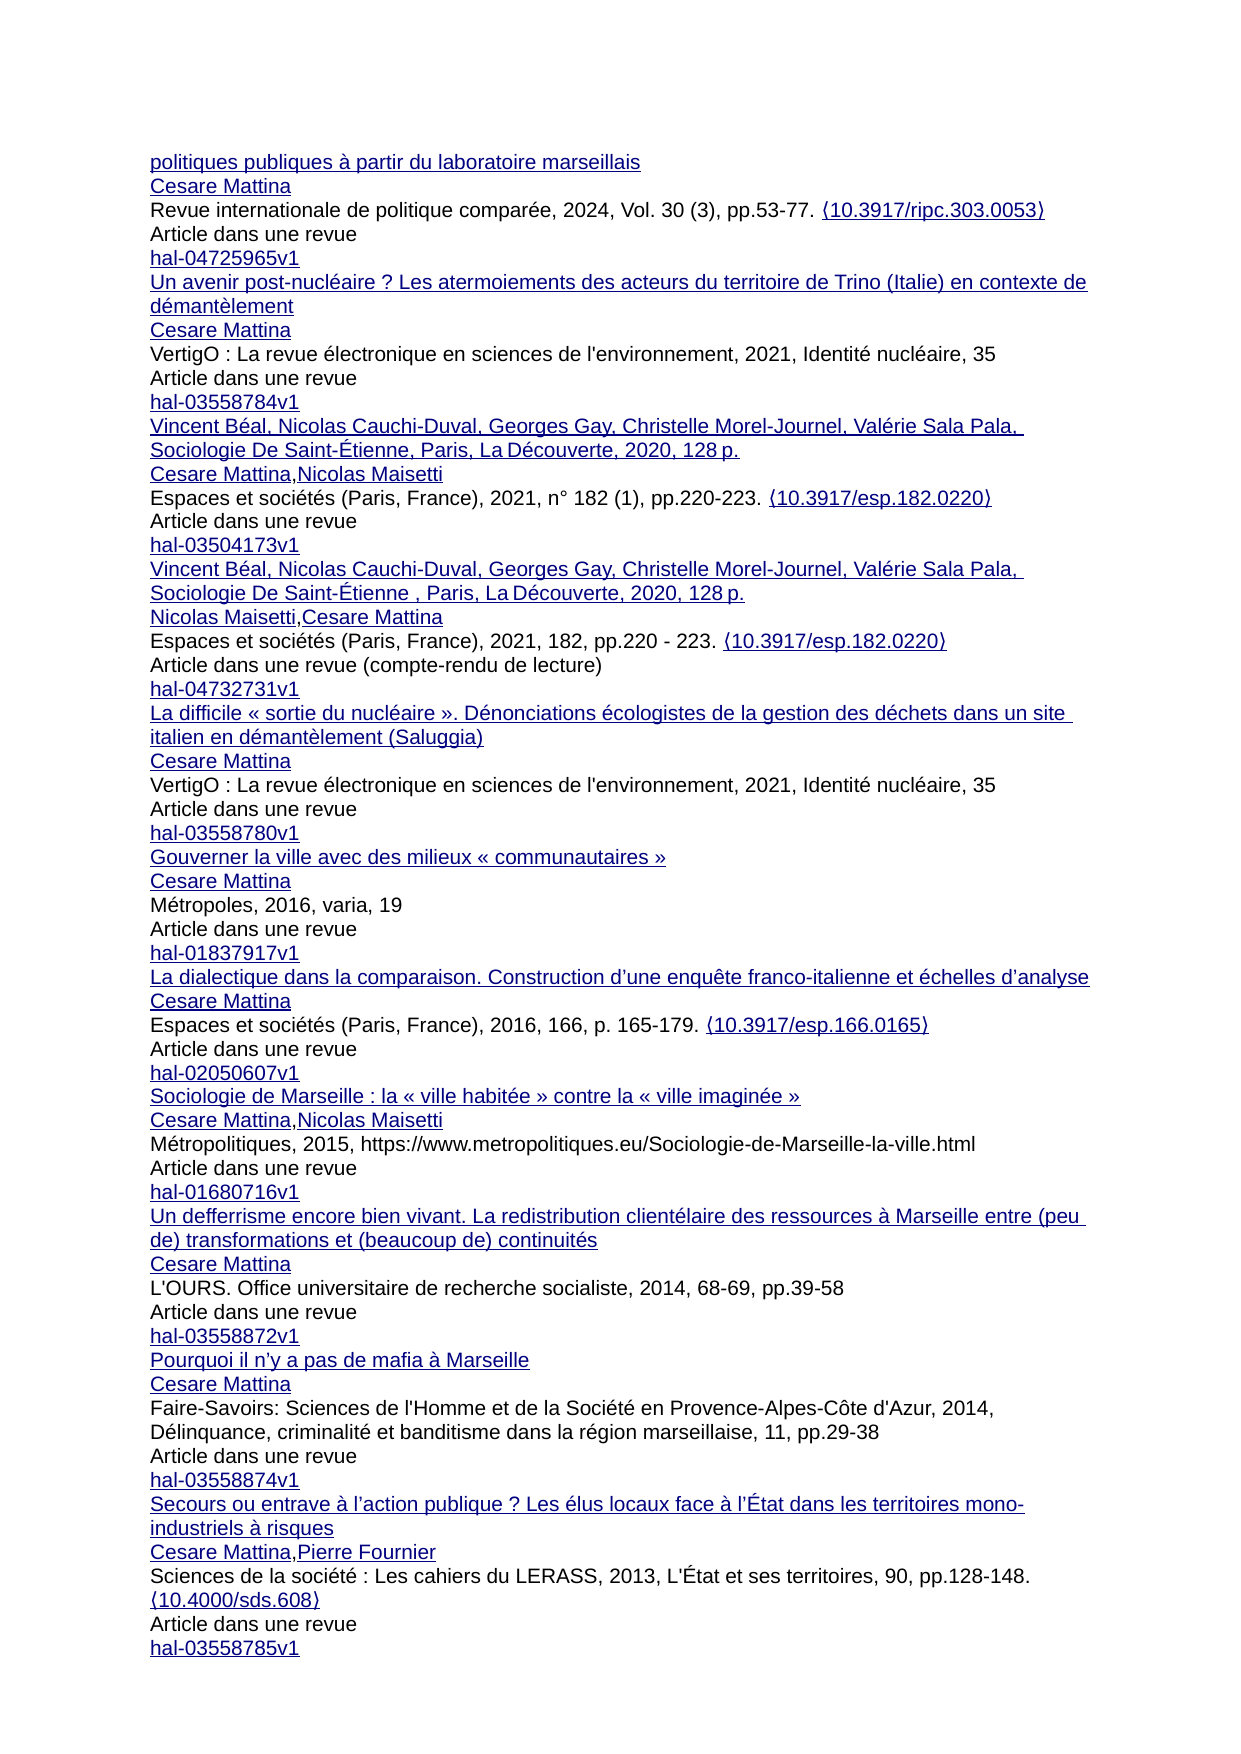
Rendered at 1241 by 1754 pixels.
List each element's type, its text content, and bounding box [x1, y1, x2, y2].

table_cell Secours ou entrave à l’action publique ? Les élus locaux face à l’État dans les territoires mono-industriels à risques Cesare Mattina,Pierre Fournier Sciences de la société : Les cahiers du LERASS, 2013, L'État et ses territoires, 90, pp.128-148. ⟨10.4000/sds.608⟩ Article dans une revue hal-03558785v1 [150, 1492, 1090, 1659]
table_cell Un avenir post-nucléaire ? Les atermoiements des acteurs du territoire de Trino (Italie) en contexte de démantèlement Cesare Mattina VertigO : La revue électronique en sciences de l'environnement, 2021, Identité nucléaire, 35 Article dans une revue hal-03558784v1 [150, 270, 1090, 413]
table_cell politiques publiques à partir du laboratoire marseillais Cesare Mattina Revue internationale de politique comparée, 2024, Vol. 30 (3), pp.53-77. ⟨10.3917/ripc.303.0053⟩ Article dans une revue hal-04725965v1 [150, 150, 1090, 270]
table_cell Sociologie de Marseille : la « ville habitée » contre la « ville imaginée » Cesare Mattina,Nicolas Maisetti Métropolitiques, 2015, https://www.metropolitiques.eu/Sociologie-de-Marseille-la-ville.html Article dans une revue hal-01680716v1 [150, 1084, 1090, 1204]
table_cell Vincent Béal, Nicolas Cauchi-Duval, Georges Gay, Christelle Morel-Journel, Valérie Sala Pala, Sociologie De Saint-Étienne, Paris, La Découverte, 2020, 128 p. Cesare Mattina,Nicolas Maisetti Espaces et sociétés (Paris, France), 2021, n° 182 (1), pp.220-223. ⟨10.3917/esp.182.0220⟩ Article dans une revue hal-03504173v1 [150, 414, 1090, 557]
table_cell Pourquoi il n’y a pas de mafia à Marseille Cesare Mattina Faire-Savoirs: Sciences de l'Homme et de la Société en Provence-Alpes-Côte d'Azur, 2014, Délinquance, criminalité et banditisme dans la région marseillaise, 11, pp.29-38 Article dans une revue hal-03558874v1 [150, 1348, 1090, 1492]
table_cell La dialectique dans la comparaison. Construction d’une enquête franco-italienne et échelles d’analyse [150, 965, 1090, 986]
table_cell Gouverner la ville avec des milieux « communautaires » Cesare Mattina Métropoles, 2016, varia, 19 Article dans une revue hal-01837917v1 [150, 845, 1090, 964]
table_cell Un defferrisme encore bien vivant. La redistribution clientélaire des ressources à Marseille entre (peu de) transformations et (beaucoup de) continuités Cesare Mattina L'OURS. Office universitaire de recherche socialiste, 2014, 68-69, pp.39-58 Article dans une revue hal-03558872v1 [150, 1204, 1090, 1348]
table_cell Cesare Mattina Espaces et sociétés (Paris, France), 2016, 166, p. 165-179. ⟨10.3917/esp.166.0165⟩ Article dans une revue hal-02050607v1 [150, 987, 1090, 1084]
table_cell Vincent Béal, Nicolas Cauchi-Duval, Georges Gay, Christelle Morel-Journel, Valérie Sala Pala, Sociologie De Saint-Étienne , Paris, La Découverte, 2020, 128 p. Nicolas Maisetti,Cesare Mattina Espaces et sociétés (Paris, France), 2021, 182, pp.220 - 223. ⟨10.3917/esp.182.0220⟩ Article dans une revue (compte-rendu de lecture) hal-04732731v1 [150, 557, 1090, 701]
table_cell La difficile « sortie du nucléaire ». Dénonciations écologistes de la gestion des déchets dans un site italien en démantèlement (Saluggia) Cesare Mattina VertigO : La revue électronique en sciences de l'environnement, 2021, Identité nucléaire, 35 Article dans une revue hal-03558780v1 [150, 701, 1090, 845]
